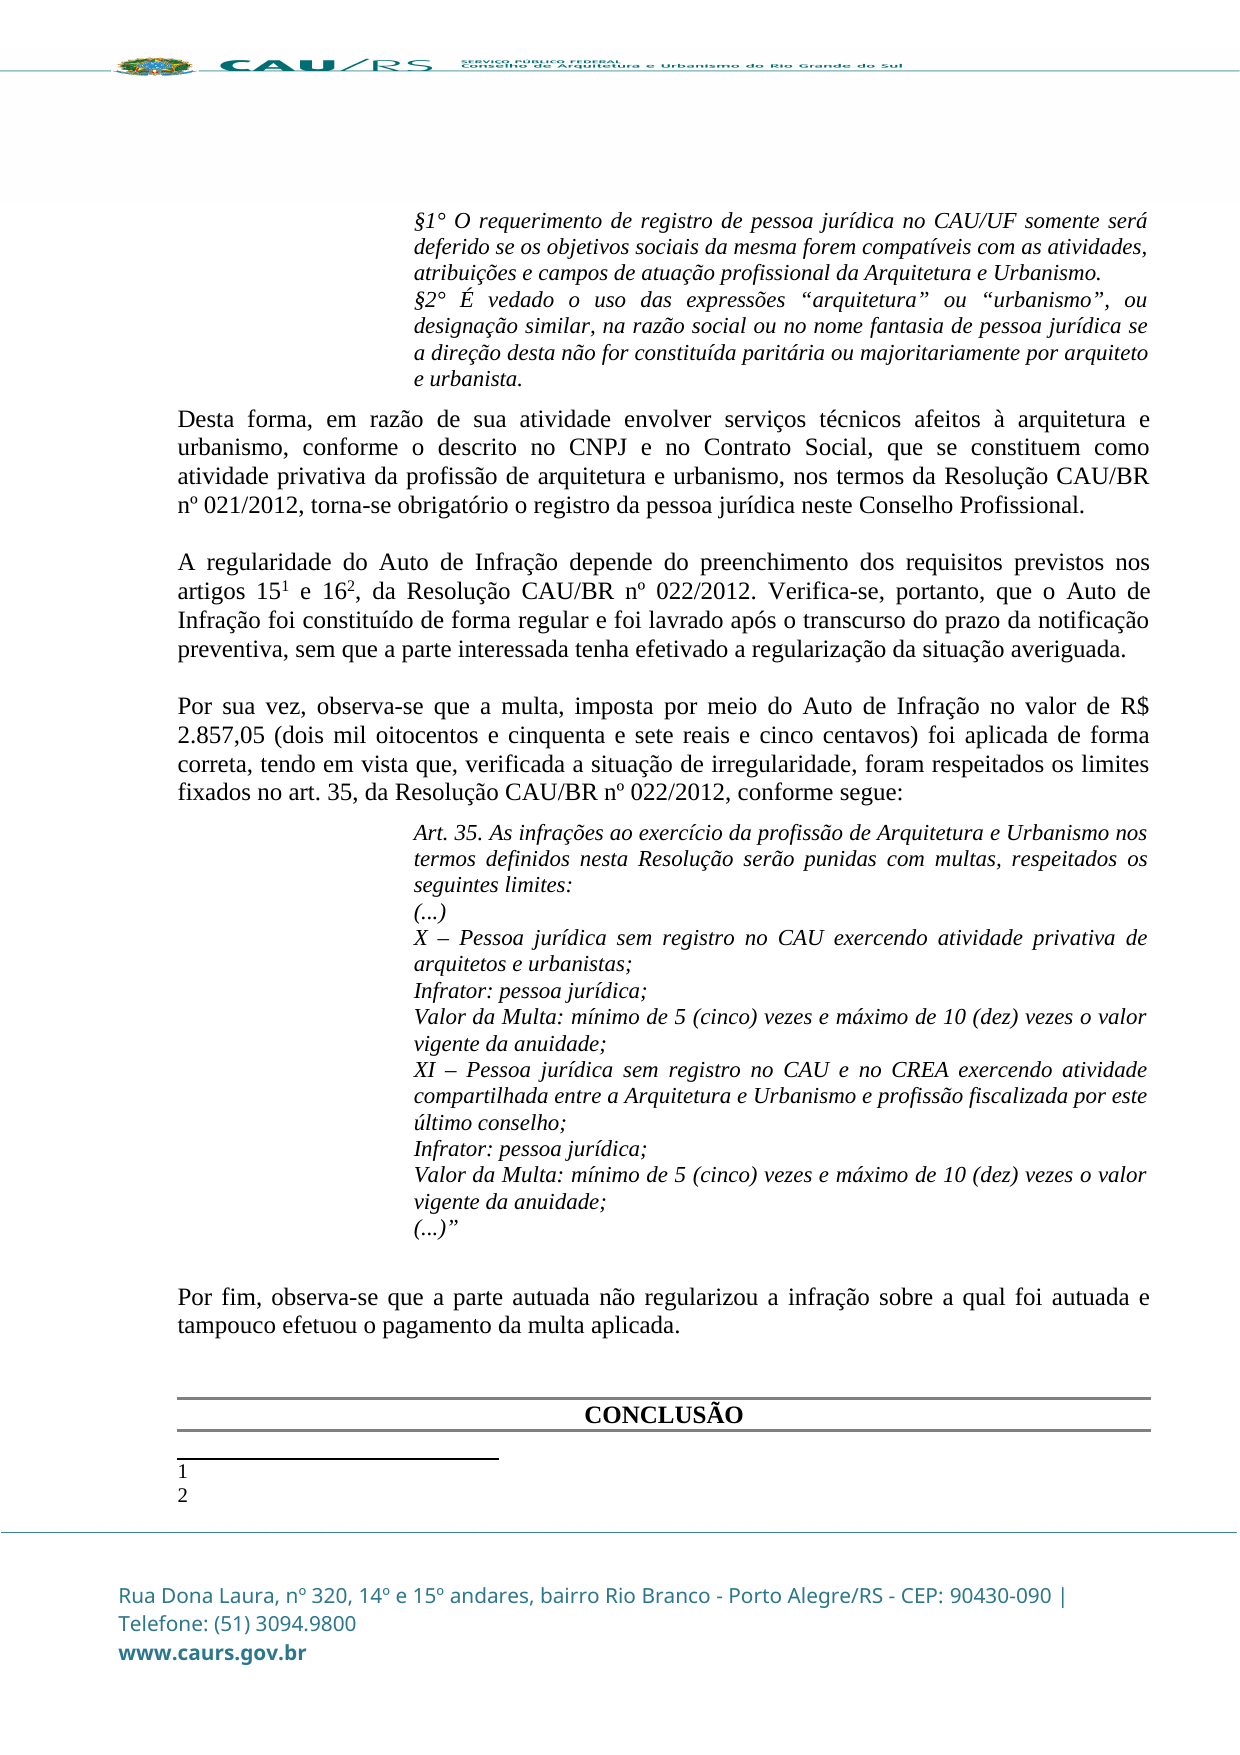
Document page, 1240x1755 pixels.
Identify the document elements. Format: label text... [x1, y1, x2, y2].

text A regularidade do Auto de Infração depende do preenchimento dos requisitos previstos nos artigos 15 e 16, da Resolução CAU/BR nº 022/2012. Verifica-se, portanto, que o Auto de Infração foi constituído de forma regular e foi lavrado após o transcurso do prazo da notificação preventiva, sem que a parte interessada tenha efetivado a regularização da situação averiguada. [177, 547, 1151, 662]
table_header CONCLUSÃO [177, 1400, 1151, 1429]
text (...) [413, 898, 1151, 924]
text Art. 35. As infrações ao exercício da profissão de Arquitetura e Urbanismo nos termos definidos nesta Resolução serão punidas com multas, respeitados os seguintes limites: [413, 819, 1151, 898]
text Infrator: pessoa jurídica; [413, 977, 1151, 1003]
text Valor da Multa: mínimo de 5 (cinco) vezes e máximo de 10 (dez) vezes o valor vigente da anuidade; [413, 1003, 1151, 1056]
text XI – Pessoa jurídica sem registro no CAU e no CREA exercendo atividade compartilhada entre a Arquitetura e Urbanismo e profissão fiscalizada por este último conselho; [413, 1056, 1151, 1135]
text Infrator: pessoa jurídica; [413, 1135, 1151, 1161]
text Desta forma, em razão de sua atividade envolver serviços técnicos afeitos à arquitetura e urbanismo, conforme o descrito no CNPJ e no Contrato Social, que se constituem como atividade privativa da profissão de arquitetura e urbanismo, nos termos da Resolução CAU/BR nº 021/2012, torna-se obrigatório o registro da pessoa jurídica neste Conselho Profissional. [177, 404, 1151, 519]
text Por fim, observa-se que a parte autuada não regularizou a infração sobre a qual foi autuada e tampouco efetuou o pagamento da multa aplicada. [177, 1282, 1151, 1339]
text Por sua vez, observa-se que a multa, imposta por meio do Auto de Infração no valor de R$ 2.857,05 (dois mil oitocentos e cinquenta e sete reais e cinco centavos) foi aplicada de forma correta, tendo em vista que, verificada a situação de irregularidade, foram respeitados os limites fixados no art. 35, da Resolução CAU/BR nº 022/2012, conforme segue: [177, 691, 1151, 806]
text X – Pessoa jurídica sem registro no CAU exercendo atividade privativa de arquitetos e urbanistas; [413, 924, 1151, 977]
text §1° O requerimento de registro de pessoa jurídica no CAU/UF somente será deferido se os objetivos sociais da mesma forem compatíveis com as atividades, atribuições e campos de atuação profissional da Arquitetura e Urbanismo. [413, 207, 1151, 286]
text Valor da Multa: mínimo de 5 (cinco) vezes e máximo de 10 (dez) vezes o valor vigente da anuidade; [413, 1161, 1151, 1214]
text (...)” [413, 1214, 1151, 1240]
text §2° É vedado o uso das expressões “arquitetura” ou “urbanismo”, ou designação similar, na razão social ou no nome fantasia de pessoa jurídica se a direção desta não for constituída paritária ou majoritariamente por arquiteto e urbanista. [413, 286, 1151, 391]
